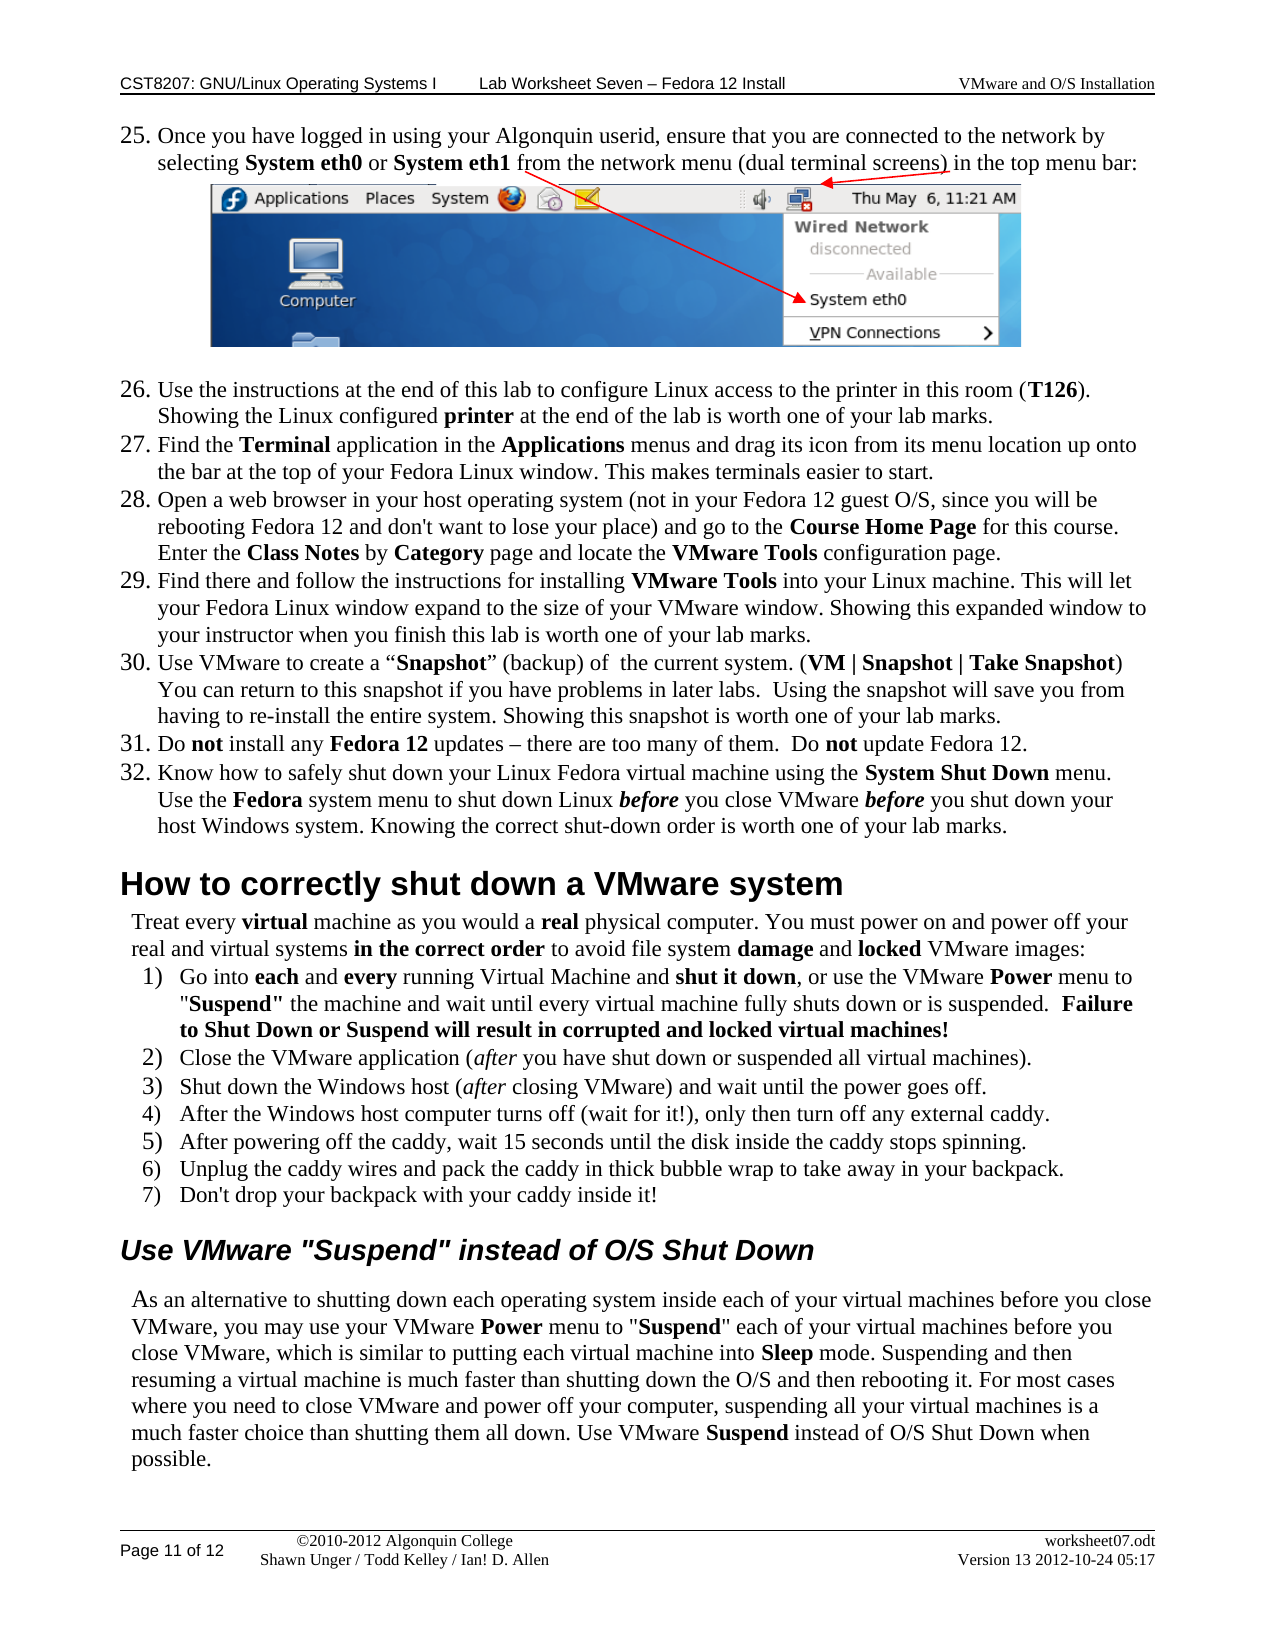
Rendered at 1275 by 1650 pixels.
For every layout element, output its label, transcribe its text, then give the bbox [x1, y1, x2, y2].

list Use VMware to create a “Snapshot” (backup) of the current system. (VM | Snapshot | Take Snapshot) You can return to this snapshot if you have problems in later labs. Using the snapshot will save you from having to re-install the entire system. Showing this snapshot is worth one of your lab marks. [120, 647, 1155, 728]
list After the Windows host computer turns off (wait for it!), only then turn off any external caddy. [142, 1100, 1155, 1126]
list Unplug the caddy wires and pack the caddy in thick bubble wrap to take away in your backpack. [142, 1155, 1155, 1181]
list Do not install any Fedora 12 updates – there are too many of them. Do not update Fedora 12. [120, 728, 1155, 757]
list Close the VMware application (after you have shut down or suspended all virtual machines). [142, 1042, 1155, 1071]
list Know how to safely shut down your Linux Fedora virtual machine using the System Shut Down menu. Use the Fedora system menu to shut down Linux before you close VMware before you shut down your host Windows system. Knowing the correct shut-down order is worth one of your lab marks. [120, 757, 1155, 839]
list After powering off the caddy, wait 15 seconds until the disk inside the caddy stops spinning. [142, 1126, 1155, 1155]
list Once you have logged in using your Algonquin userid, ensure that you are connected to the network by selecting System eth0 or System eth1 from the network menu (dual terminal screens) in the top menu bar: [120, 120, 1155, 175]
subtitle How to correctly shut down a VMware system [120, 864, 1155, 902]
list Open a web browser in your host operating system (not in your Fedora 12 guest O/S, since you will be rebooting Fedora 12 and don't want to lose your place) and go to the Course Home Page for this course. Enter the Class Notes by Category page and locate the VMware Tools configuration page. [120, 484, 1155, 566]
list Shut down the Windows host (after closing VMware) and wait until the power goes off. [142, 1071, 1155, 1100]
subtitle Use VMware "Suspend" instead of O/S Shut Down [120, 1233, 1155, 1266]
list Don't drop your backpack with your caddy inside it! [142, 1181, 1155, 1208]
picture [210, 184, 1022, 347]
list Find the Terminal application in the Applications menus and drag its icon from its menu location up onto the bar at the top of your Fedora Linux window. This makes terminals easier to start. [120, 429, 1155, 484]
text Treat every virtual machine as you would a real physical computer. You must power on and power off your real and virtual systems in the correct order to avoid file system damage and locked VMware images: [131, 908, 1155, 961]
list Use the instructions at the end of this lab to configure Linux access to the printer in this room (T126). Showing the Linux configured printer at the end of the lab is worth one of your lab marks. [120, 374, 1155, 429]
list Find there and follow the instructions for installing VMware Tools into your Linux machine. This will let your Fedora Linux window expand to the size of your VMware window. Showing this expanded window to your instructor when you finish this lab is worth one of your lab marks. [120, 566, 1155, 647]
list Go into each and every running Virtual Machine and shut it down, or use the VMware Power menu to "Suspend" the machine and wait until every virtual machine fully shuts down or is suspended. Failure to Shut Down or Suspend will result in corrupted and locked virtual machines! [142, 961, 1155, 1042]
text As an alternative to shutting down each operating system inside each of your virtual machines before you close VMware, you may use your VMware Power menu to "Suspend" each of your virtual machines before you close VMware, which is similar to putting each virtual machine into Sleep mode. Suspending and then resuming a virtual machine is much faster than shutting down the O/S and then rebooting it. For most cases where you need to close VMware and power off your computer, suspending all your virtual machines is a much faster choice than shutting them all down. Use VMware Suspend instead of O/S Shut Down when possible. [131, 1284, 1155, 1471]
